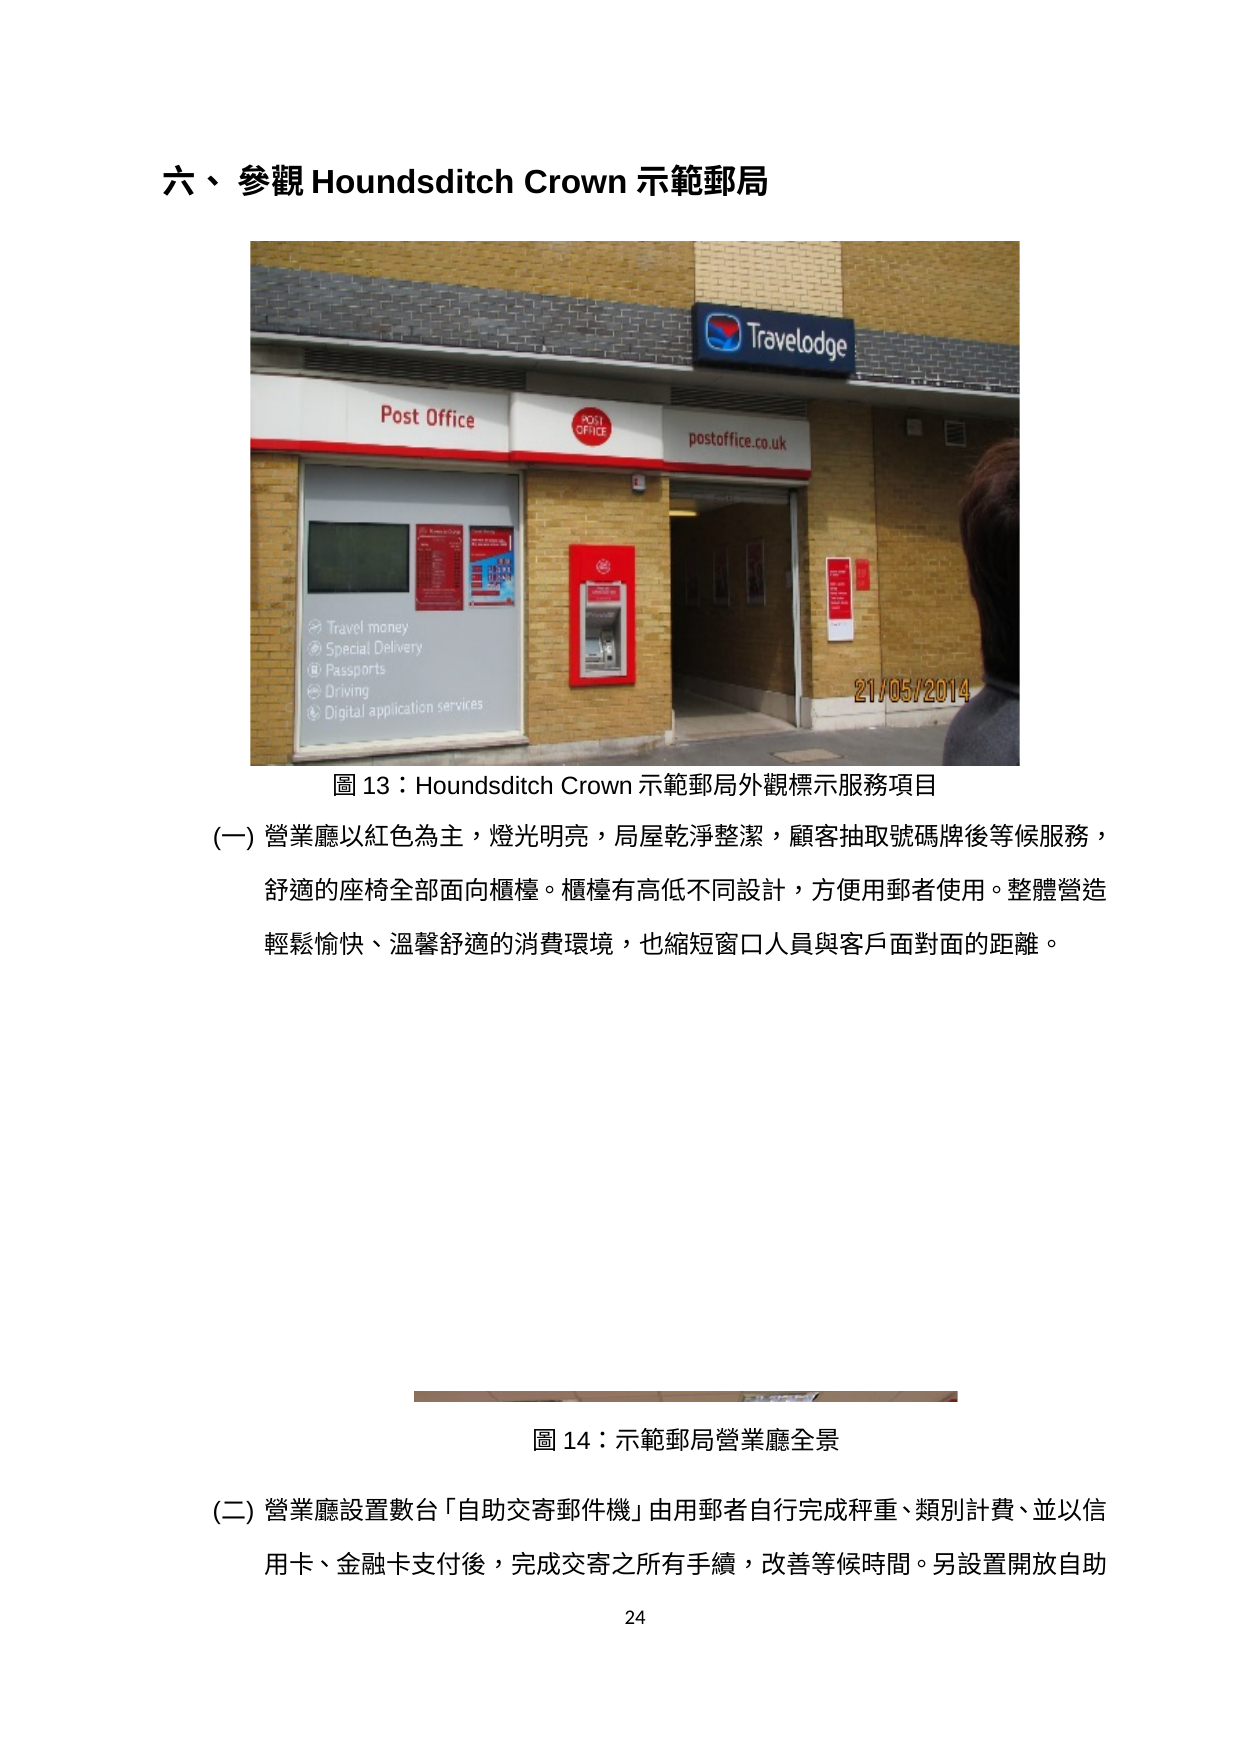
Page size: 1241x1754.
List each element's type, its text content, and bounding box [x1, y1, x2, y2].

subtitle 營業廳以紅色為主，燈光明亮，局屋乾淨整潔，顧客抽取號碼牌後等候服務，舒適的座椅全部面向櫃檯。櫃檯有高低不同設計，方便用郵者使用。整體營造輕鬆愉快、溫馨舒適的消費環境，也縮短窗口人員與客戶面對面的距離。 [213, 802, 1107, 964]
text 圖13：Houndsditch Crown示範郵局外觀標示服務項目 [162, 766, 1107, 802]
picture [250, 241, 1020, 766]
subtitle 參觀Houndsditch Crown 示範郵局 [162, 150, 1107, 204]
picture [414, 1391, 958, 1402]
text 圖14：示範郵局營業廳全景 [266, 1421, 1107, 1457]
subtitle 營業廳設置數台「自助交寄郵件機」由用郵者自行完成秤重、類別計費、並以信用卡、金融卡支付後，完成交寄之所有手續，改善等候時間。另設置開放自助 [212, 1476, 1107, 1584]
